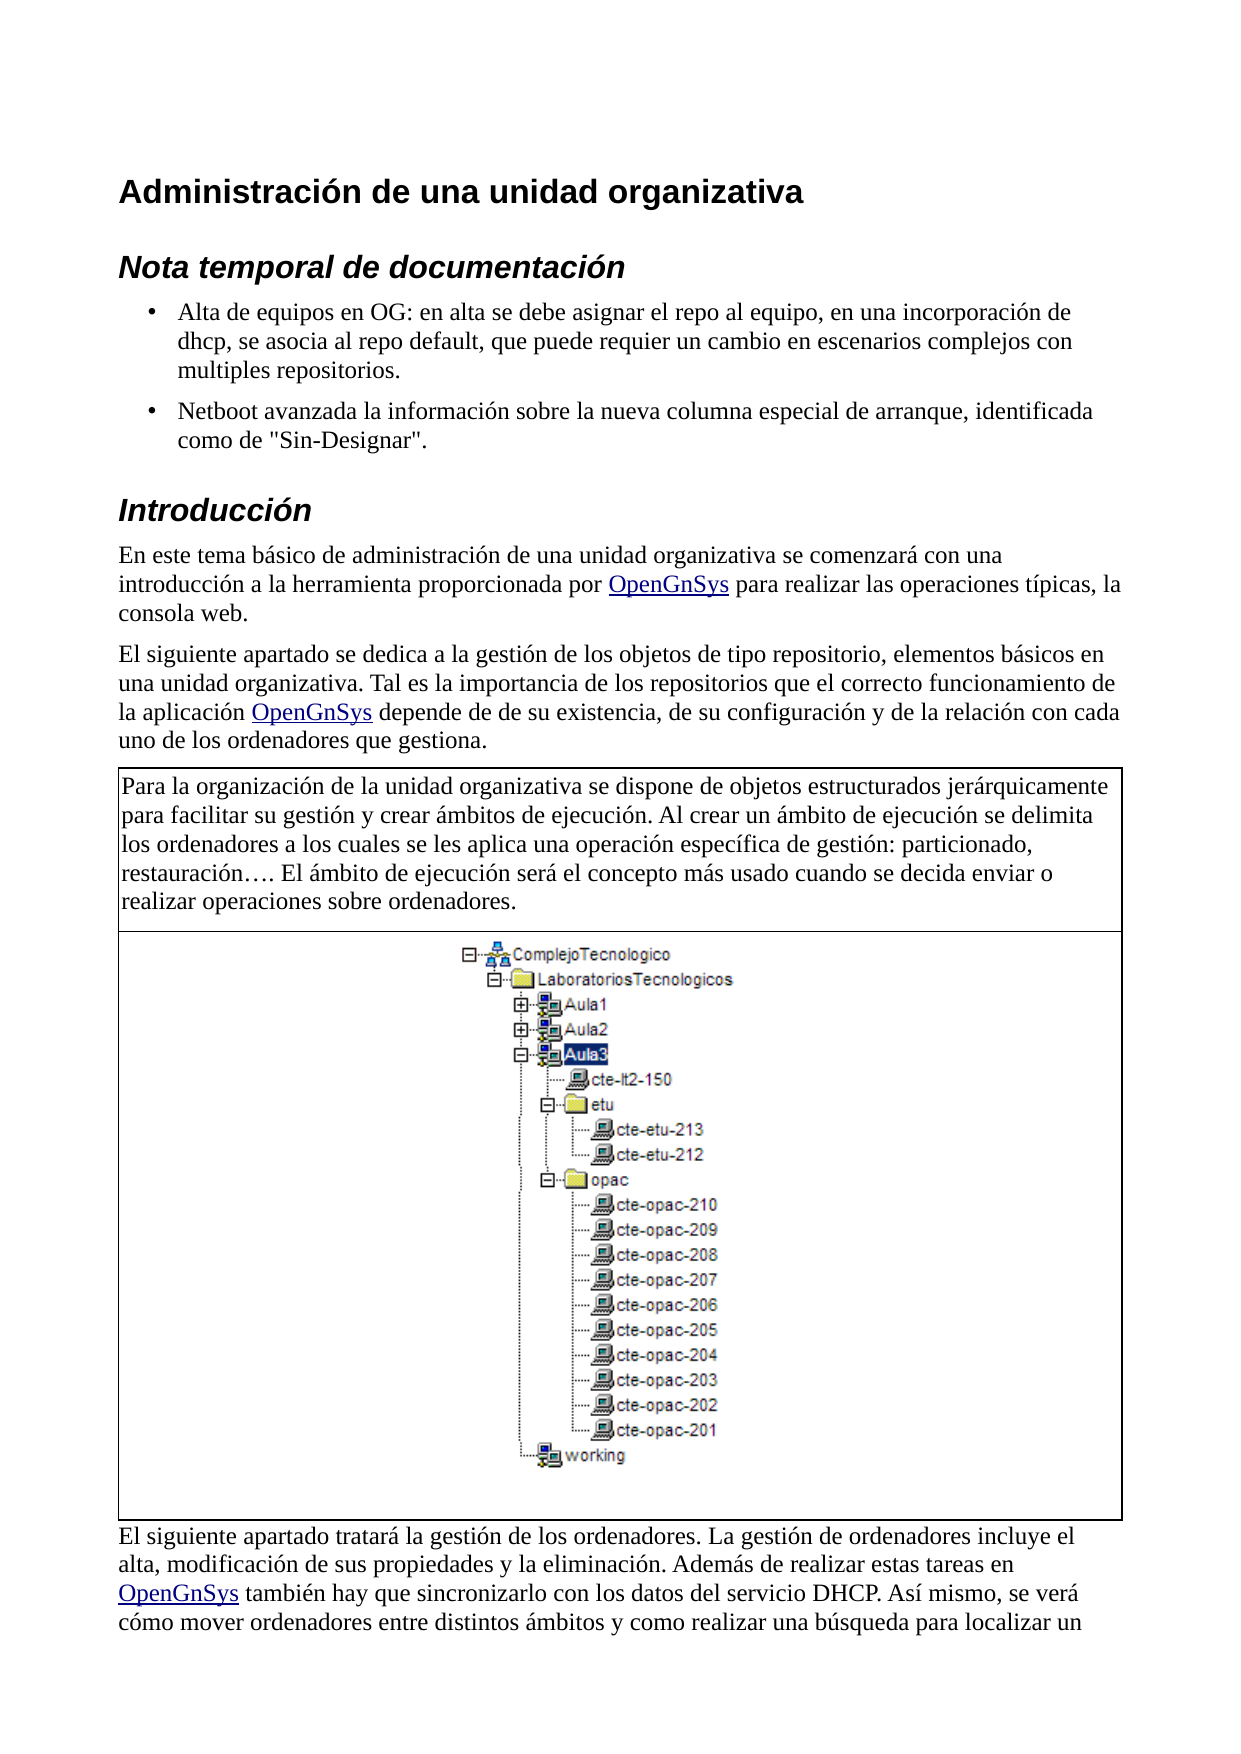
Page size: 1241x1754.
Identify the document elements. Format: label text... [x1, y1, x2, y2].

table_header Para la organización de la unidad organizativa se dispone de objetos estructurados jerárquicamente para facilitar su gestión y crear ámbitos de ejecución. Al crear un ámbito de ejecución se delimita los ordenadores a los cuales se les aplica una operación específica de gestión: particionado, restauración…. El ámbito de ejecución será el concepto más usado cuando se decida enviar o realizar operaciones sobre ordenadores. [119, 769, 1121, 931]
subtitle Administración de una unidad organizativa [118, 172, 1122, 211]
text El siguiente apartado tratará la gestión de los ordenadores. La gestión de ordenadores incluye el alta, modificación de sus propiedades y la eliminación. Además de realizar estas tareas en OpenGnSys también hay que sincronizarlo con los datos del servicio DHCP. Así mismo, se verá cómo mover ordenadores entre distintos ámbitos y como realizar una búsqueda para localizar un [118, 1521, 1122, 1636]
list Netboot avanzada la información sobre la nueva columna especial de arranque, identificada como de "Sin-Designar". [148, 396, 1122, 454]
list Alta de equipos en OG: en alta se debe asignar el repo al equipo, en una incorporación de dhcp, se asocia al repo default, que puede requier un cambio en escenarios complejos con multiples repositorios. [148, 297, 1122, 384]
text El siguiente apartado se dedica a la gestión de los objetos de tipo repositorio, elementos básicos en una unidad organizativa. Tal es la importancia de los repositorios que el correcto funcionamiento de la aplicación OpenGnSys depende de de su existencia, de su configuración y de la relación con cada uno de los ordenadores que gestiona. [118, 639, 1122, 754]
subtitle Introducción [118, 491, 1122, 528]
table_cell [119, 932, 1121, 1519]
text En este tema básico de administración de una unidad organizativa se comenzará con una introducción a la herramienta proporcionada por OpenGnSys para realizar las operaciones típicas, la consola web. [118, 541, 1122, 627]
subtitle Nota temporal de documentación [118, 248, 1122, 285]
